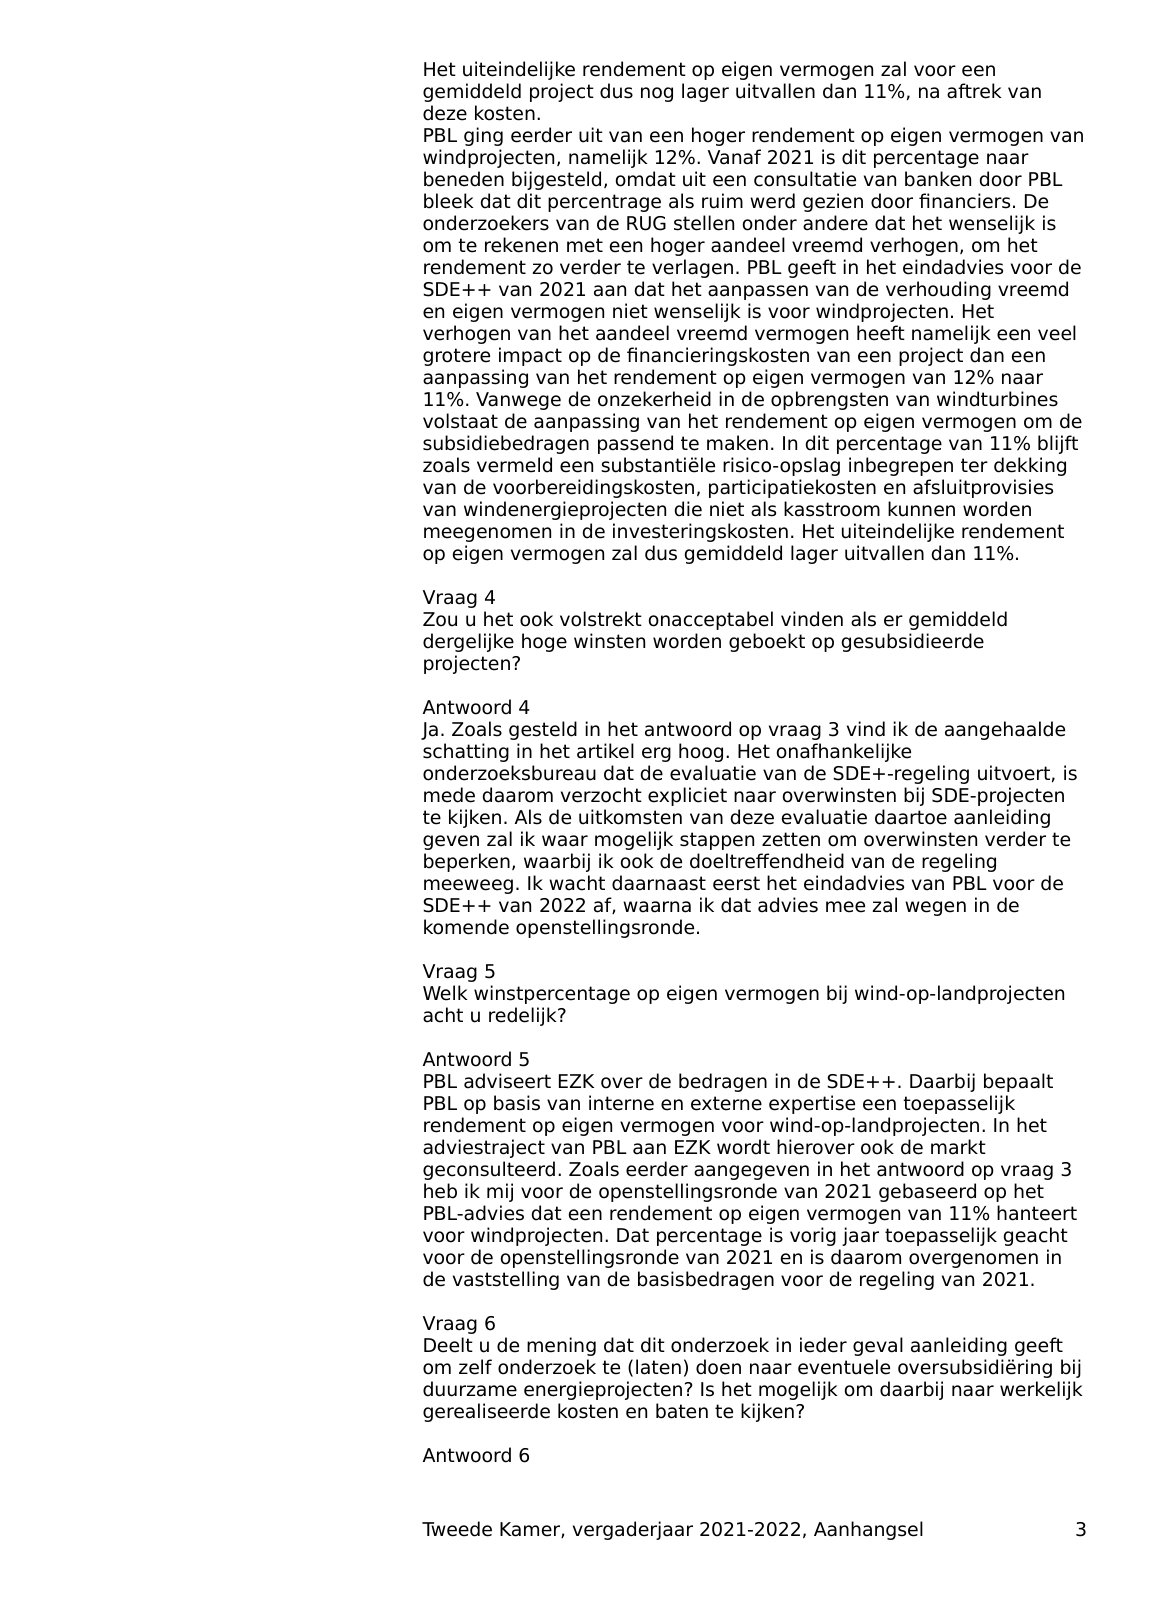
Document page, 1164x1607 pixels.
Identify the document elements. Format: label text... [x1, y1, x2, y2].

text PBL ging eerder uit van een hoger rendement op eigen vermogen van windprojecten, namelijk 12%. Vanaf 2021 is dit percentage naar beneden bijgesteld, omdat uit een consultatie van banken door PBL bleek dat dit percentrage als ruim werd gezien door financiers. De onderzoekers van de RUG stellen onder andere dat het wenselijk is om te rekenen met een hoger aandeel vreemd verhogen, om het rendement zo verder te verlagen. PBL geeft in het eindadvies voor de SDE++ van 2021 aan dat het aanpassen van de verhouding vreemd en eigen vermogen niet wenselijk is voor windprojecten. Het verhogen van het aandeel vreemd vermogen heeft namelijk een veel grotere impact op de financieringskosten van een project dan een aanpassing van het rendement op eigen vermogen van 12% naar 11%. Vanwege de onzekerheid in de opbrengsten van windturbines volstaat de aanpassing van het rendement op eigen vermogen om de subsidiebedragen passend te maken. In dit percentage van 11% blijft zoals vermeld een substantiële risico-opslag inbegrepen ter dekking van de voorbereidingskosten, participatiekosten en afsluitprovisies van windenergieprojecten die niet als kasstroom kunnen worden meegenomen in de investeringskosten. Het uiteindelijke rendement op eigen vermogen zal dus gemiddeld lager uitvallen dan 11%. [422, 125, 1087, 564]
text Antwoord 6 [422, 1445, 1087, 1467]
text Vraag 4 [422, 587, 1087, 609]
text Welk winstpercentage op eigen vermogen bij wind-op-landprojecten acht u redelijk? [422, 983, 1087, 1027]
text Antwoord 5 [422, 1049, 1087, 1071]
text PBL adviseert EZK over de bedragen in de SDE++. Daarbij bepaalt PBL op basis van interne en externe expertise een toepasselijk rendement op eigen vermogen voor wind-op-landprojecten. In het adviestraject van PBL aan EZK wordt hierover ook de markt geconsulteerd. Zoals eerder aangegeven in het antwoord op vraag 3 heb ik mij voor de openstellingsronde van 2021 gebaseerd op het PBL-advies dat een rendement op eigen vermogen van 11% hanteert voor windprojecten. Dat percentage is vorig jaar toepasselijk geacht voor de openstellingsronde van 2021 en is daarom overgenomen in de vaststelling van de basisbedragen voor de regeling van 2021. [422, 1071, 1087, 1291]
text Deelt u de mening dat dit onderzoek in ieder geval aanleiding geeft om zelf onderzoek te (laten) doen naar eventuele oversubsidiëring bij duurzame energieprojecten? Is het mogelijk om daarbij naar werkelijk gerealiseerde kosten en baten te kijken? [422, 1335, 1087, 1423]
text Zou u het ook volstrekt onacceptabel vinden als er gemiddeld dergelijke hoge winsten worden geboekt op gesubsidieerde projecten? [422, 609, 1087, 675]
text Ja. Zoals gesteld in het antwoord op vraag 3 vind ik de aangehaalde schatting in het artikel erg hoog. Het onafhankelijke onderzoeksbureau dat de evaluatie van de SDE+-regeling uitvoert, is mede daarom verzocht expliciet naar overwinsten bij SDE-projecten te kijken. Als de uitkomsten van deze evaluatie daartoe aanleiding geven zal ik waar mogelijk stappen zetten om overwinsten verder te beperken, waarbij ik ook de doeltreffendheid van de regeling meeweeg. Ik wacht daarnaast eerst het eindadvies van PBL voor de SDE++ van 2022 af, waarna ik dat advies mee zal wegen in de komende openstellingsronde. [422, 719, 1087, 939]
text Antwoord 4 [422, 697, 1087, 719]
text Het uiteindelijke rendement op eigen vermogen zal voor een gemiddeld project dus nog lager uitvallen dan 11%, na aftrek van deze kosten. [422, 59, 1087, 125]
text Vraag 6 [422, 1313, 1087, 1335]
text Vraag 5 [422, 961, 1087, 983]
